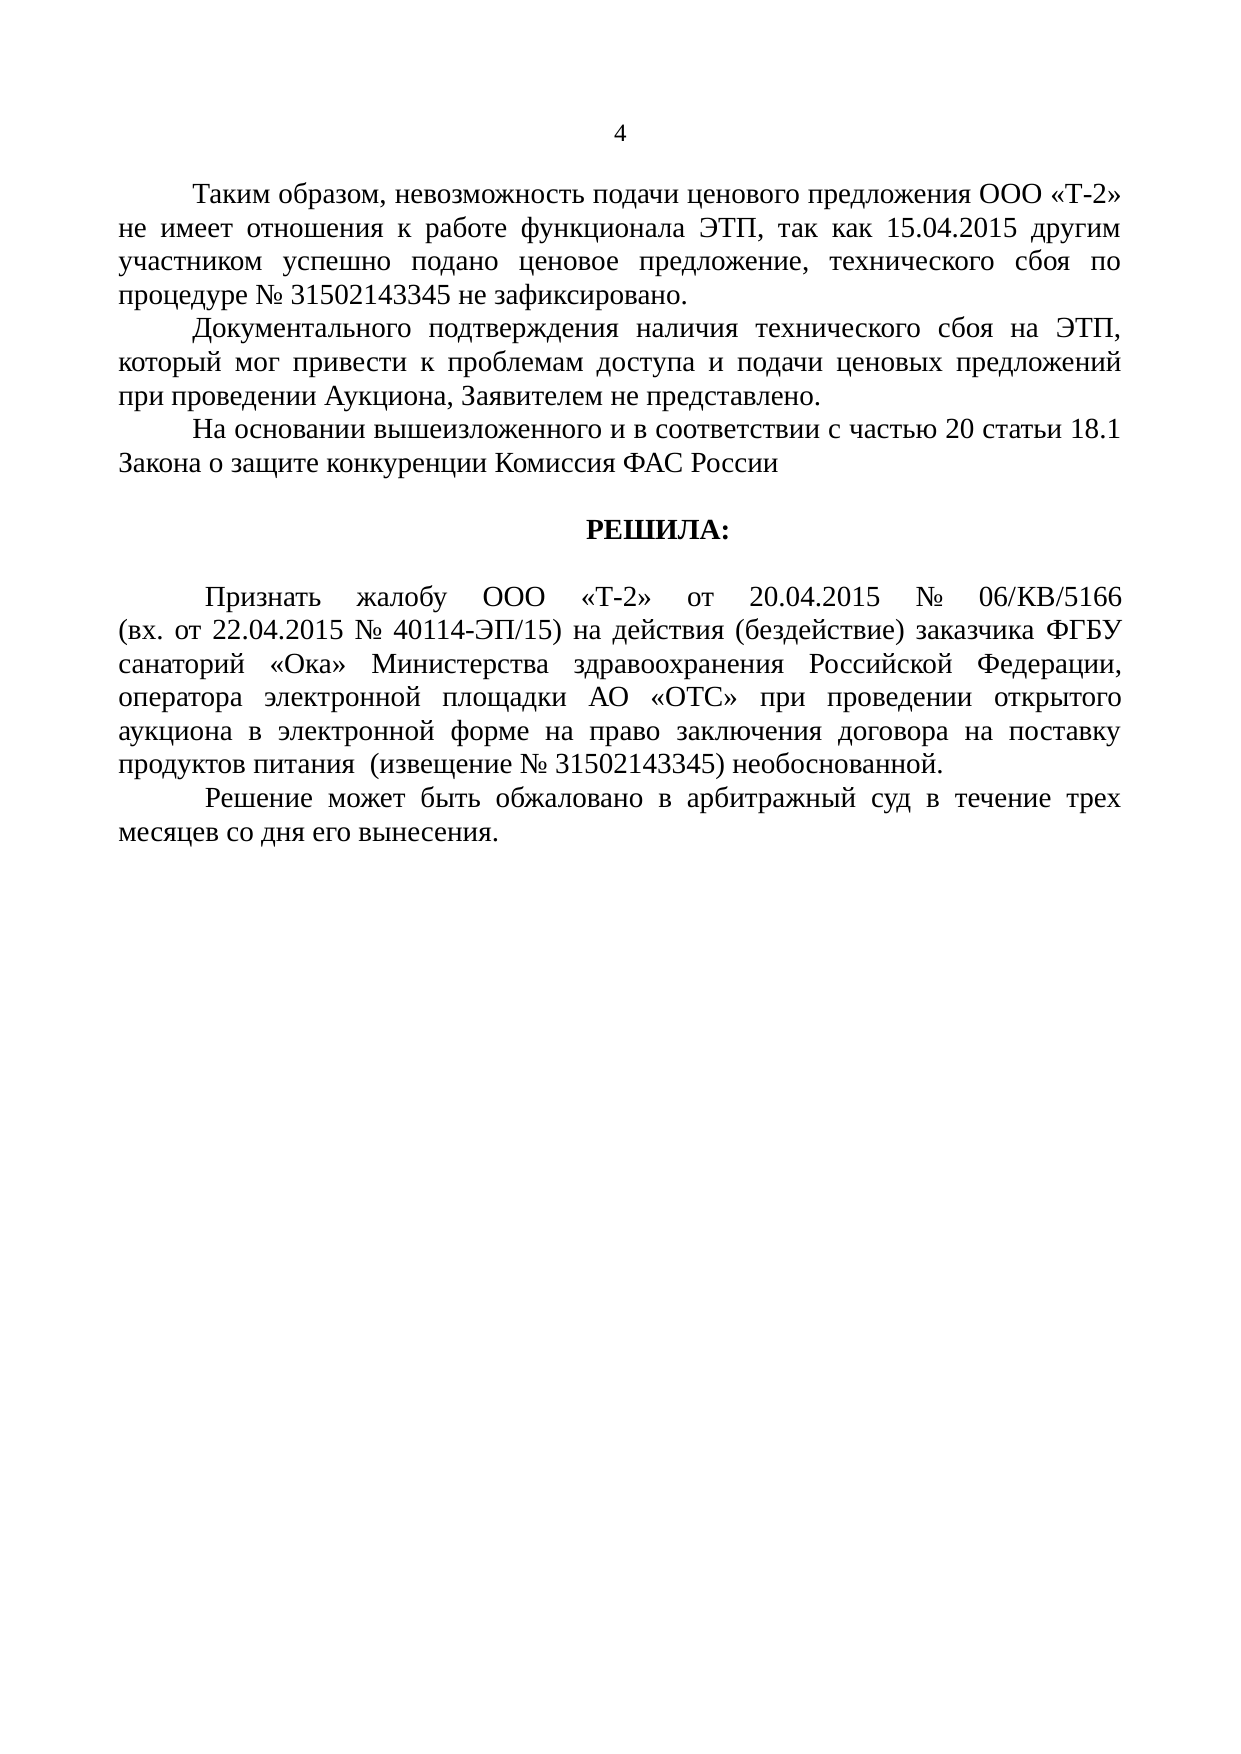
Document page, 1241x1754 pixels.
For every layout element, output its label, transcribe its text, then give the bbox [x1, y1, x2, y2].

text Признать жалобу ООО «Т-2» от 20.04.2015 № 06/КВ/5166 (вх. от 22.04.2015 № 40114-ЭП/15) на действия (бездействие) заказчика ФГБУ санаторий «Ока» Министерства здравоохранения Российской Федерации, оператора электронной площадки АО «ОТС» при проведении открытого аукциона в электронной форме на право заключения договора на поставку продуктов питания (извещение № 31502143345) необоснованной. [118, 579, 1122, 780]
text Решение может быть обжаловано в арбитражный суд в течение трех месяцев со дня его вынесения. [118, 780, 1122, 847]
text Документального подтверждения наличия технического сбоя на ЭТП, который мог привести к проблемам доступа и подачи ценовых предложений при проведении Аукциона, Заявителем не представлено. [118, 311, 1122, 411]
text Таким образом, невозможность подачи ценового предложения ООО «Т-2» не имеет отношения к работе функционала ЭТП, так как 15.04.2015 другим участником успешно подано ценовое предложение, технического сбоя по процедуре № 31502143345 не зафиксировано. [118, 176, 1122, 311]
text РЕШИЛА: [118, 512, 1122, 545]
text На основании вышеизложенного и в соответствии с частью 20 статьи 18.1 Закона о защите конкуренции Комиссия ФАС России [118, 411, 1122, 478]
